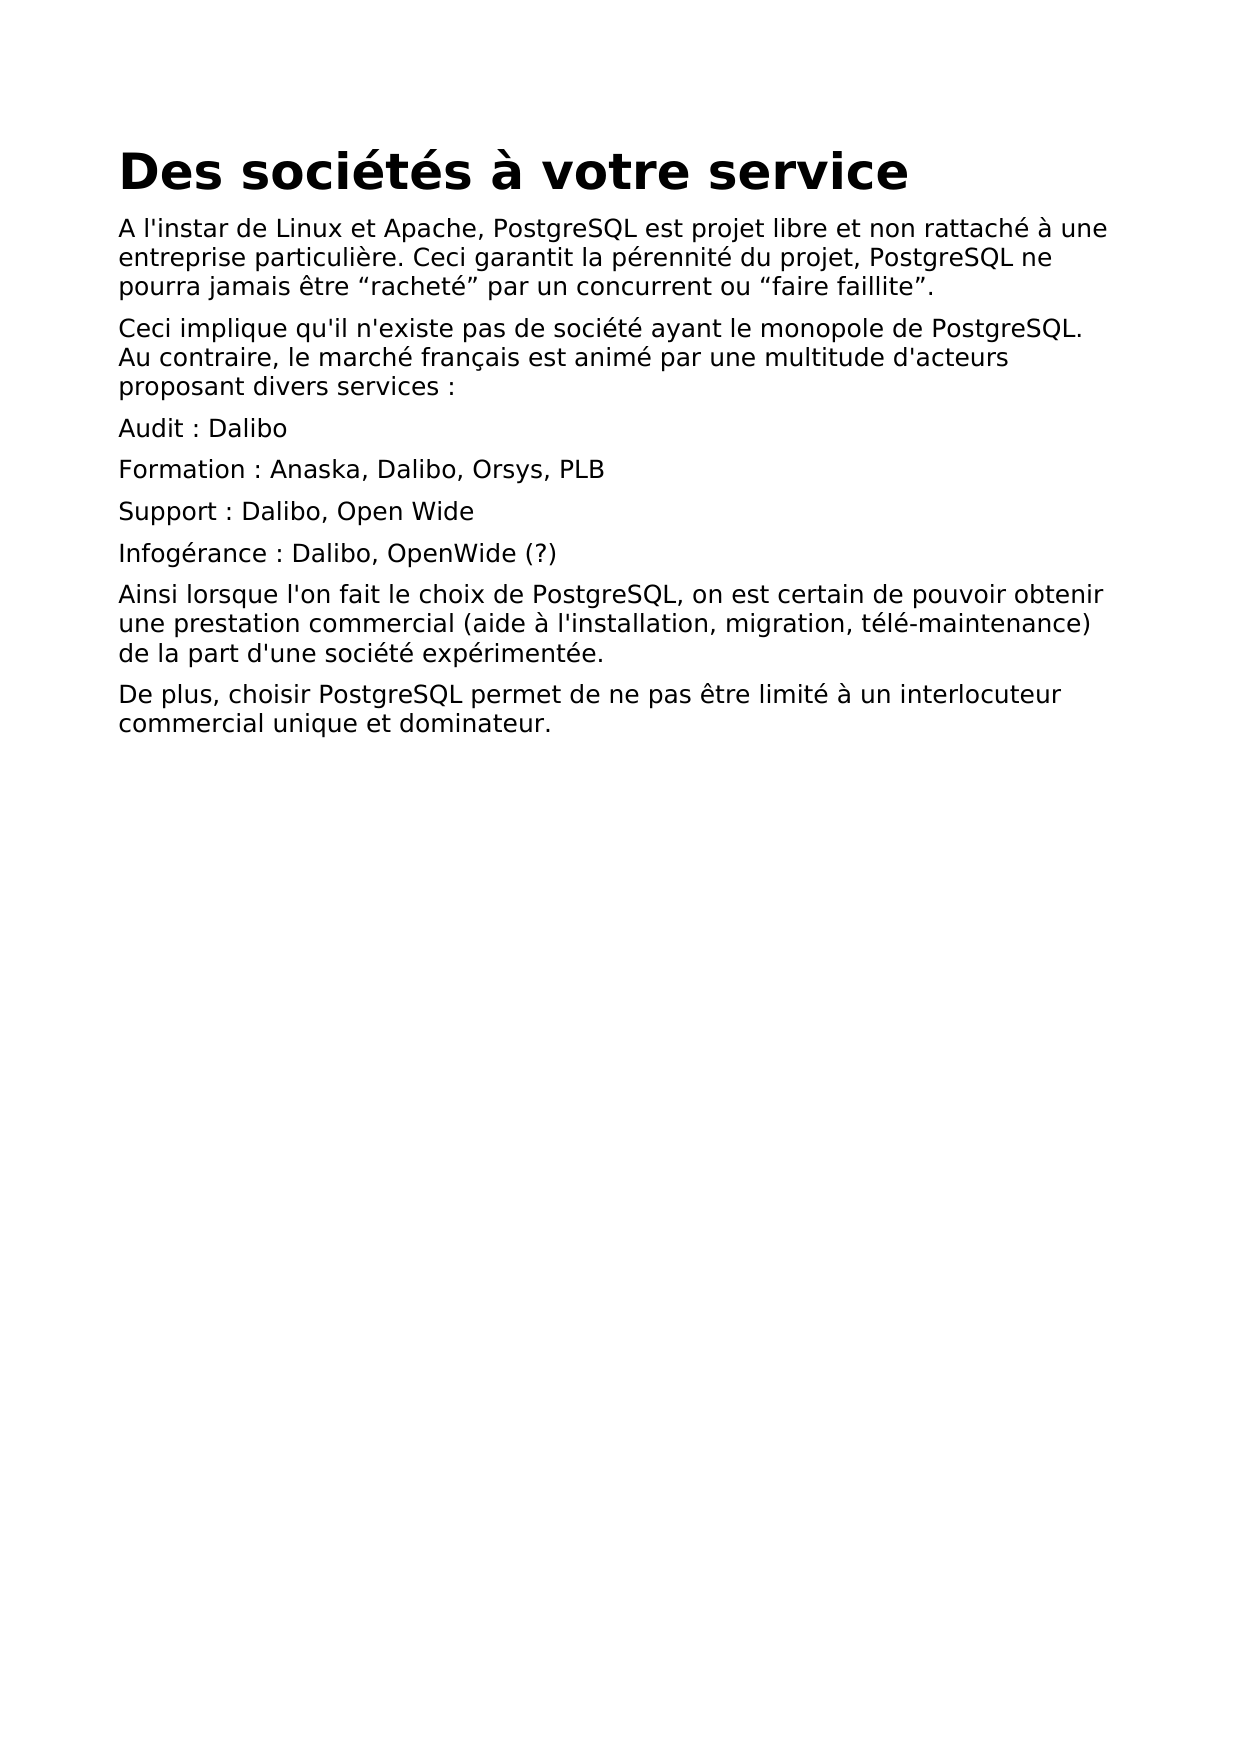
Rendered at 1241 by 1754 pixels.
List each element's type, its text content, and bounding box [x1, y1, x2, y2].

text Formation : Anaska, Dalibo, Orsys, PLB [118, 456, 1122, 485]
text Ceci implique qu'il n'existe pas de société ayant le monopole de PostgreSQL. Au contraire, le marché français est animé par une multitude d'acteurs proposant divers services : [118, 314, 1122, 401]
text Audit : Dalibo [118, 414, 1122, 443]
text Ainsi lorsque l'on fait le choix de PostgreSQL, on est certain de pouvoir obtenir une prestation commercial (aide à l'installation, migration, télé-maintenance) de la part d'une société expérimentée. [118, 581, 1122, 668]
text De plus, choisir PostgreSQL permet de ne pas être limité à un interlocuteur commercial unique et dominateur. [118, 681, 1122, 739]
text A l'instar de Linux et Apache, PostgreSQL est projet libre et non rattaché à une entreprise particulière. Ceci garantit la pérennité du projet, PostgreSQL ne pourra jamais être “racheté” par un concurrent ou “faire faillite”. [118, 214, 1122, 301]
text Infogérance : Dalibo, OpenWide (?) [118, 539, 1122, 568]
text Support : Dalibo, Open Wide [118, 497, 1122, 526]
subtitle Des sociétés à votre service [118, 143, 1122, 201]
